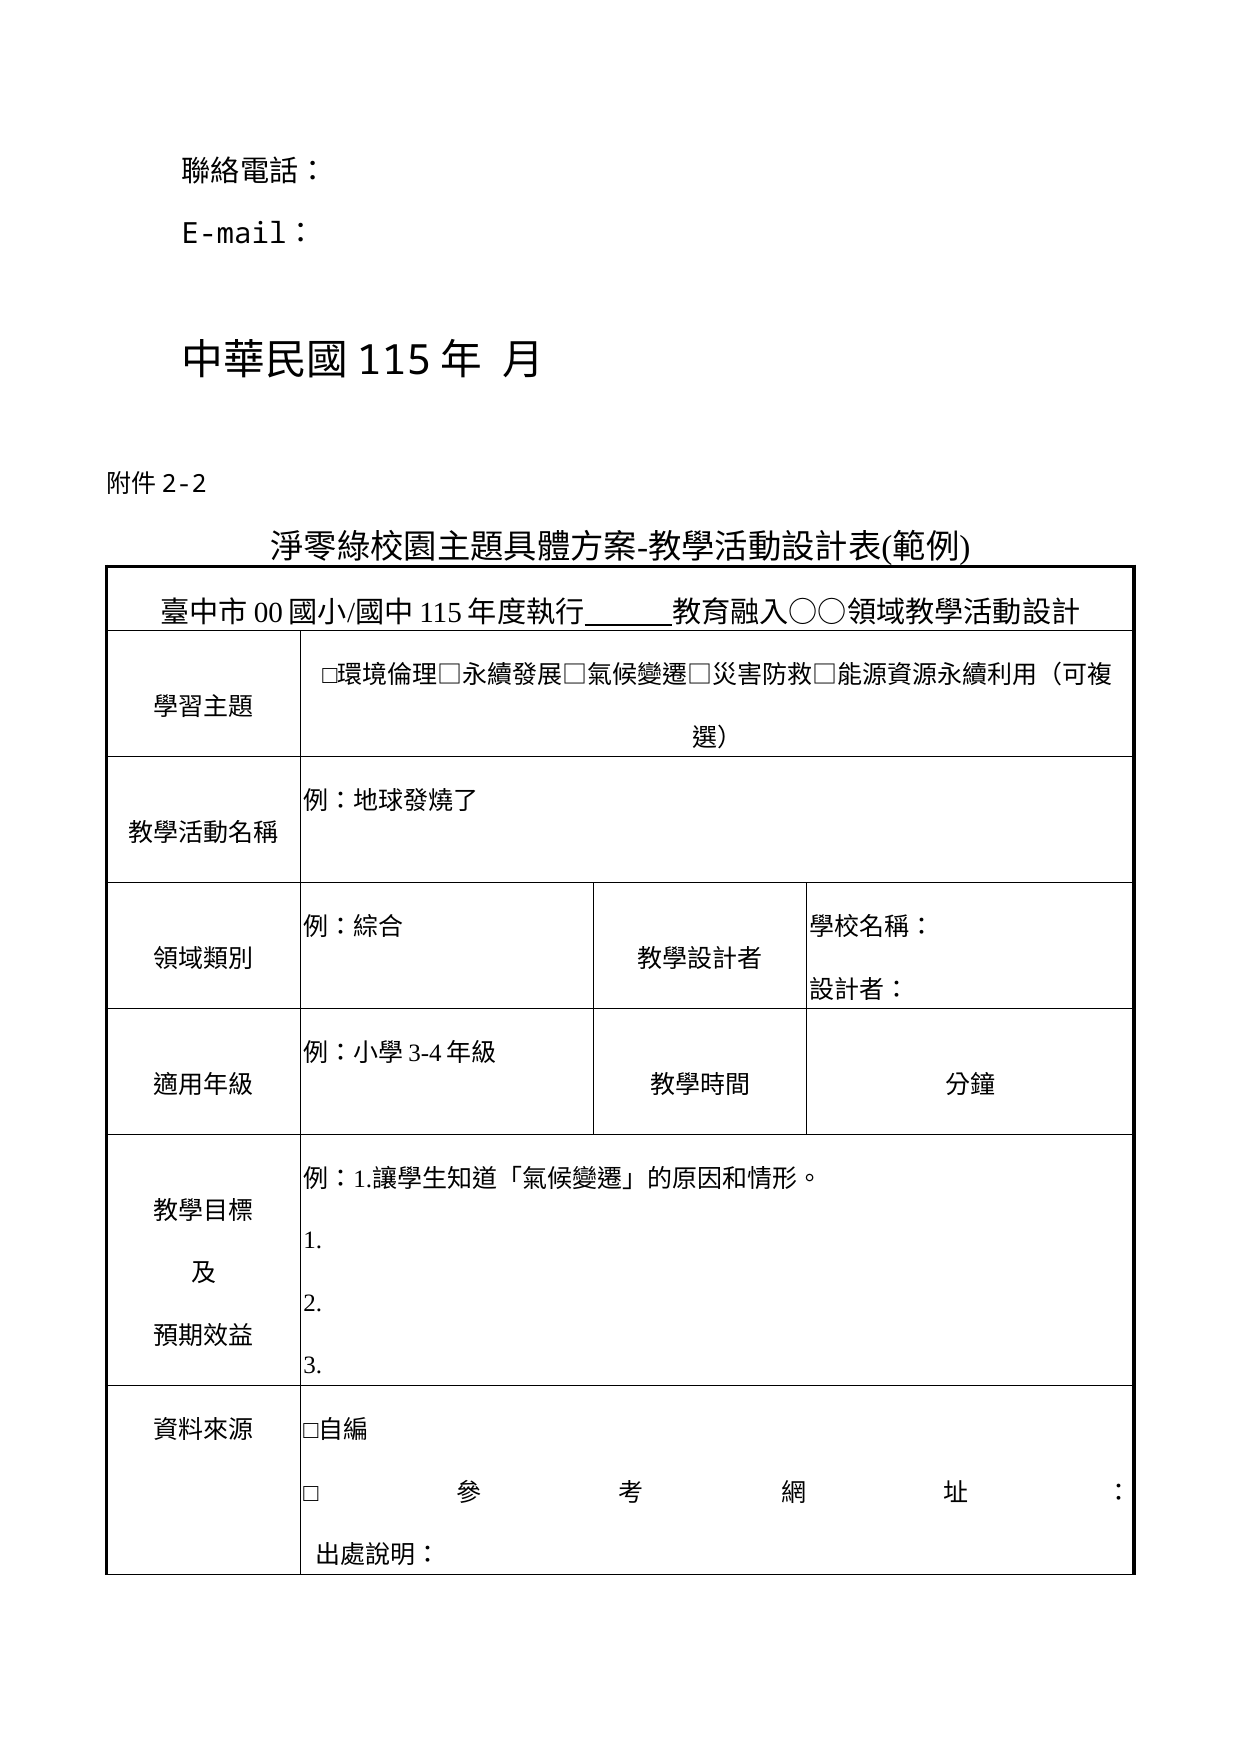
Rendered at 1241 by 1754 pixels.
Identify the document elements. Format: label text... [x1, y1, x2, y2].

text 淨零綠校園主題具體方案-教學活動設計表(範例) [106, 502, 1134, 564]
table_cell 例：綜合 [301, 883, 593, 1008]
table_cell 學習主題 [108, 631, 300, 756]
table_cell 例：地球發燒了 [301, 757, 1132, 882]
table_header 臺中市00國小/國中115年度執行 教育融入○○領域教學活動設計 [108, 568, 1132, 630]
table_cell 資料來源 [108, 1386, 300, 1574]
table_cell □自編 □參考網址： 出處說明： [301, 1386, 1132, 1574]
table_cell 適用年級 [108, 1009, 300, 1134]
table_cell □環境倫理□永續發展□氣候變遷□災害防救□能源資源永續利用（可複選） [301, 631, 1132, 756]
table_cell 例：1.讓學生知道「氣候變遷」的原因和情形。 1. 2. 3. [301, 1135, 1132, 1385]
text E-mail： [181, 189, 1134, 252]
table_cell 分鐘 [807, 1009, 1132, 1134]
table_cell 教學設計者 [594, 883, 806, 1008]
table_cell 教學活動名稱 [108, 757, 300, 882]
text 聯絡電話： [181, 127, 1134, 189]
table_cell 教學時間 [594, 1009, 806, 1134]
table_cell 領域類別 [108, 883, 300, 1008]
text 附件2-2 [106, 439, 1134, 502]
table_cell 學校名稱： 設計者： [807, 883, 1132, 1008]
table_cell 例：小學3-4年級 [301, 1009, 593, 1134]
text 中華民國115年 月 [181, 314, 1134, 377]
table_cell 教學目標 及 預期效益 [108, 1135, 300, 1385]
